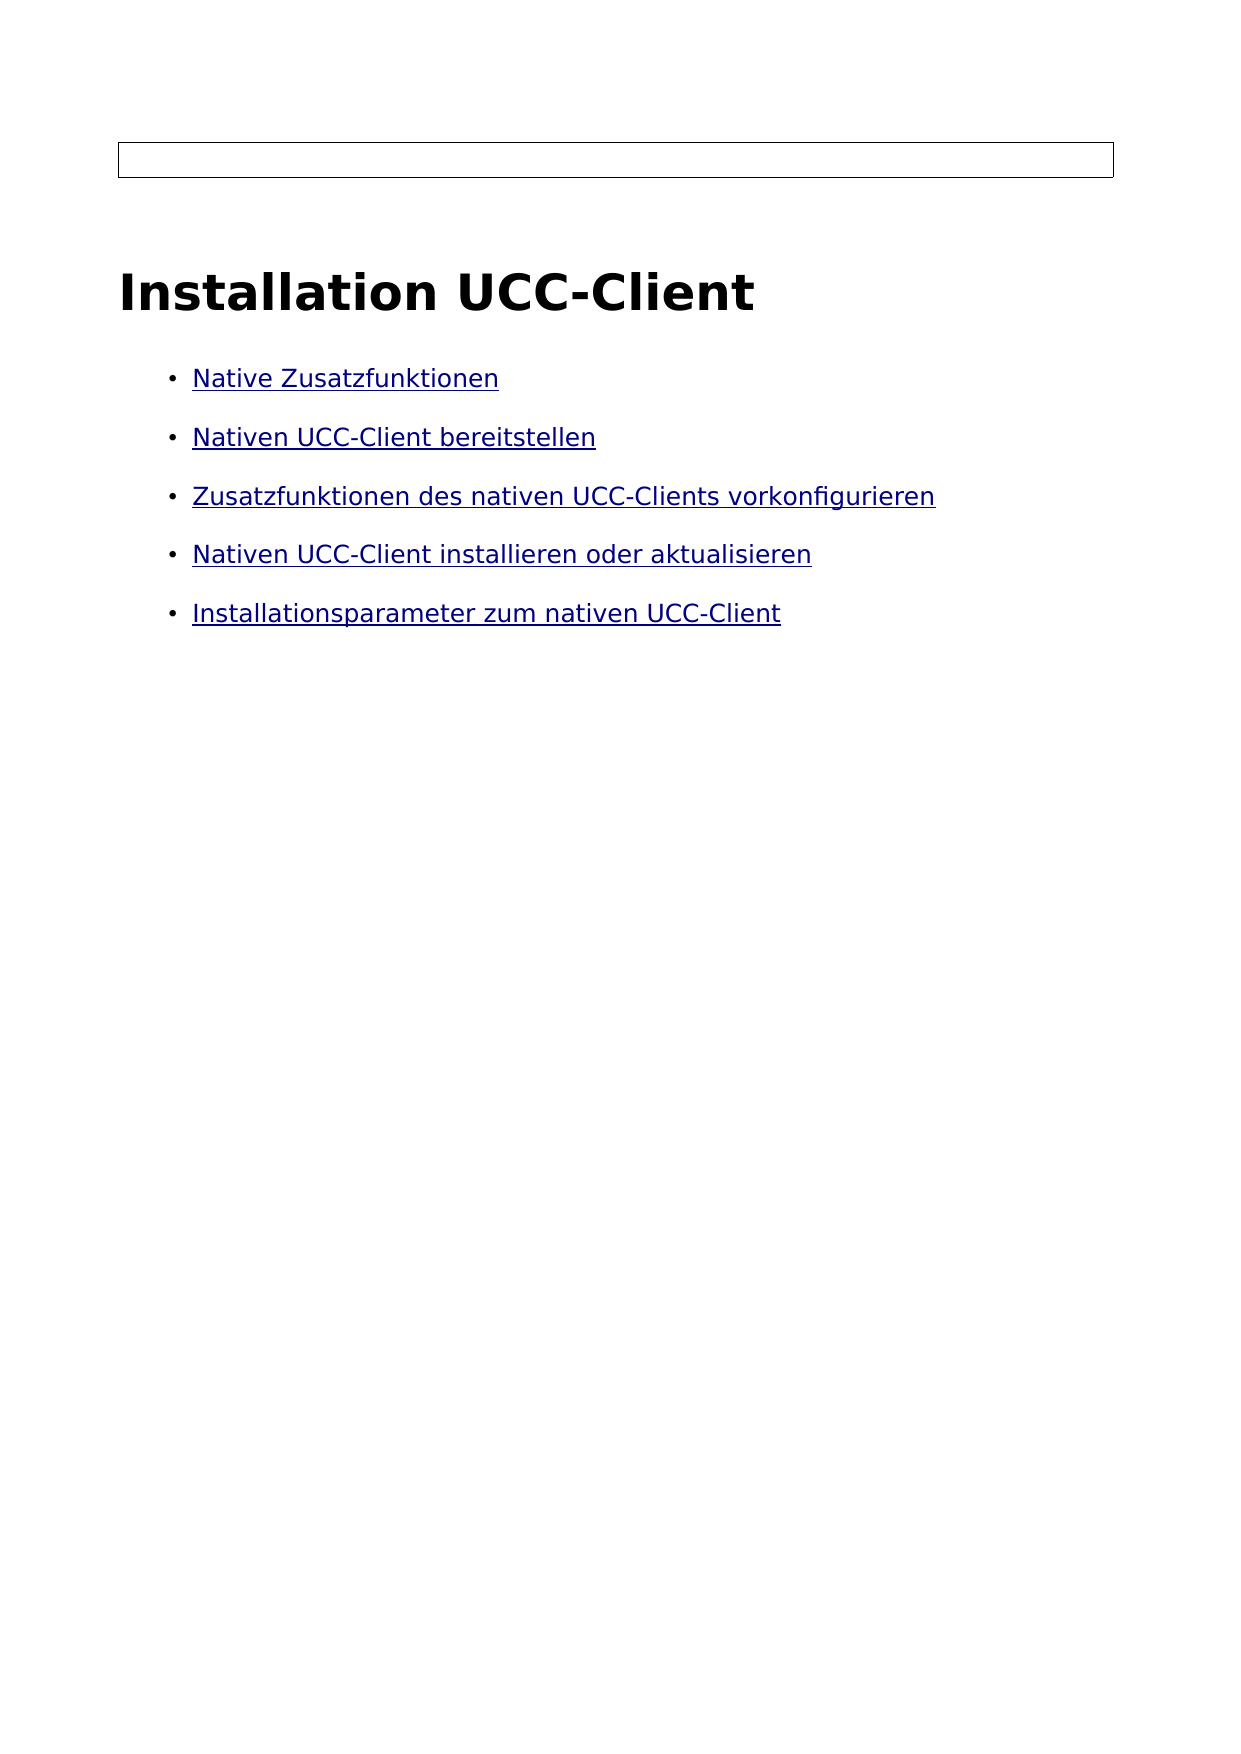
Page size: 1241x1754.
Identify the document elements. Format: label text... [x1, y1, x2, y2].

subtitle Installation UCC-Client [118, 264, 1122, 323]
list Native Zusatzfunktionen [177, 364, 1122, 394]
table_header [119, 143, 1113, 177]
list Installationsparameter zum nativen UCC-Client [177, 599, 1122, 628]
list Nativen UCC-Client installieren oder aktualisieren [177, 541, 1122, 570]
list Nativen UCC-Client bereitstellen [177, 423, 1122, 452]
list Zusatzfunktionen des nativen UCC-Clients vorkonfigurieren [177, 482, 1122, 511]
